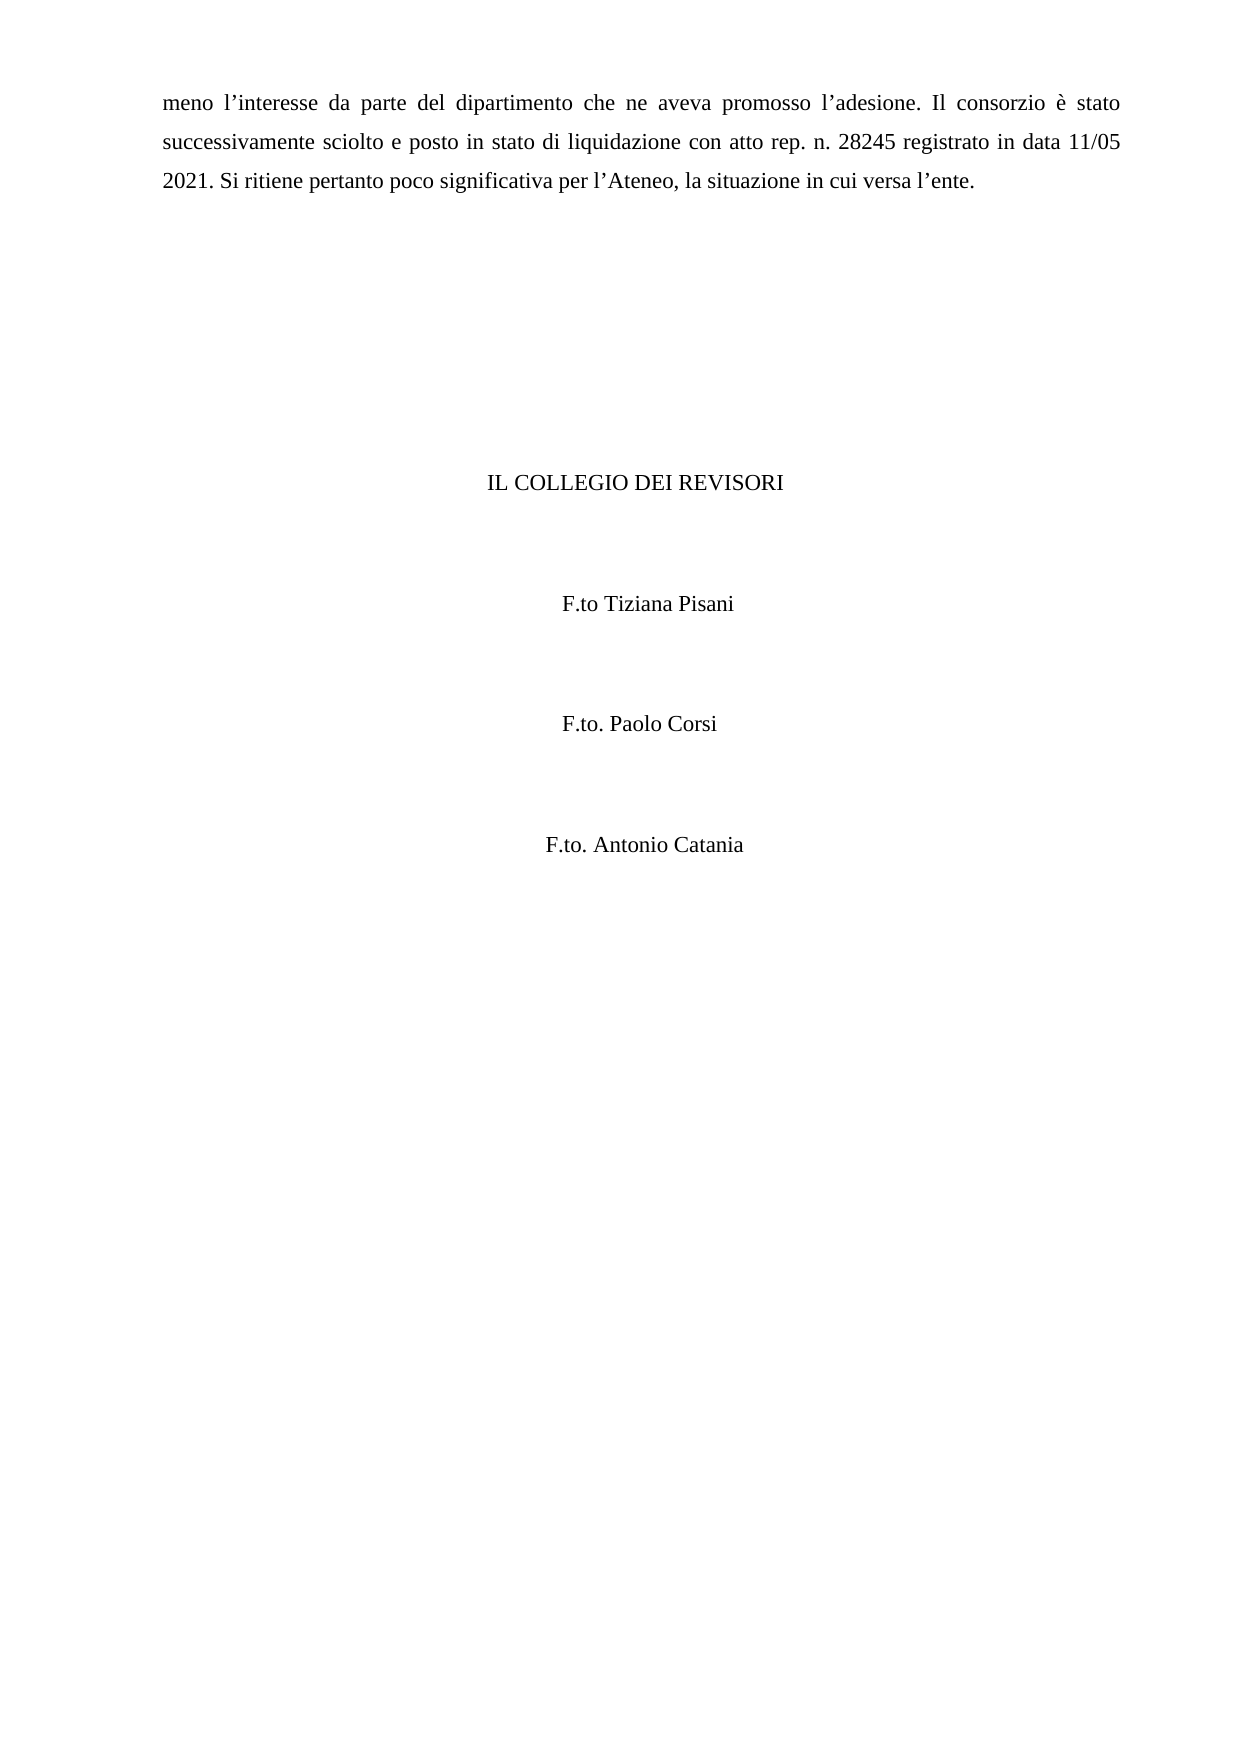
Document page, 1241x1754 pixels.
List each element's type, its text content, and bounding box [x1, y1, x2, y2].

text IL COLLEGIO DEI REVISORI [414, 469, 1122, 496]
text F.to. Paolo Corsi [193, 710, 1122, 737]
list meno l’interesse da parte del dipartimento che ne aveva promosso l’adesione. Il consorzio è stato successivamente sciolto e posto in stato di liquidazione con atto rep. n. 28245 registrato in data 11/05 2021. Si ritiene pertanto poco significativa per l’Ateneo, la situazione in cui versa l’ente. [133, 89, 1122, 194]
text F.to Tiziana Pisani [193, 590, 1122, 616]
text F.to. Antonio Catania [193, 831, 1122, 857]
